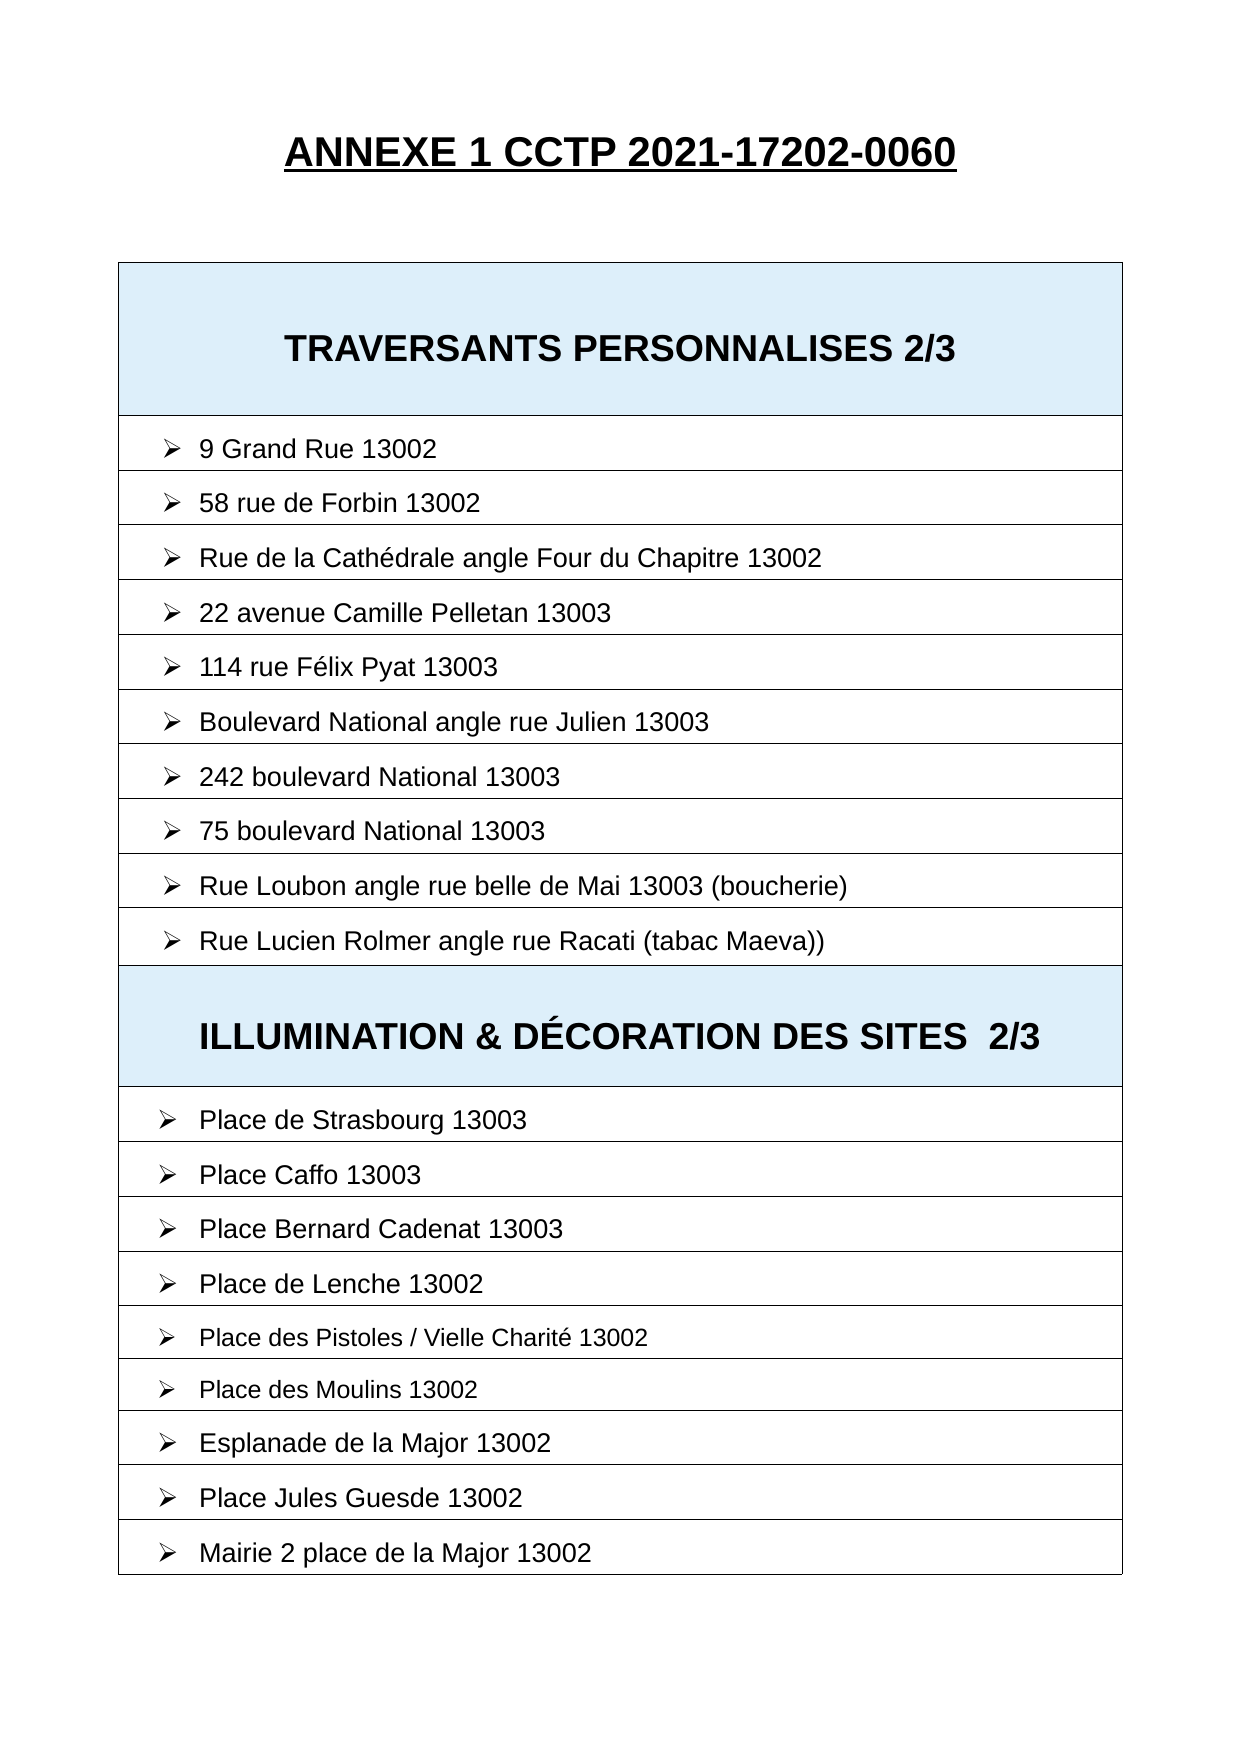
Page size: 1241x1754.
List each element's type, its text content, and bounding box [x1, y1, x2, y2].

table_cell Place Jules Guesde 13002 [119, 1465, 1122, 1519]
table_cell Place de Lenche 13002 [119, 1252, 1122, 1305]
table_cell Rue Lucien Rolmer angle rue Racati (tabac Maeva)) [119, 908, 1122, 965]
table_cell Esplanade de la Major 13002 [119, 1411, 1122, 1464]
table_cell Place des Moulins 13002 [119, 1359, 1122, 1409]
table_cell Place Caffo 13003 [119, 1142, 1122, 1196]
table_cell 242 boulevard National 13003 [119, 744, 1122, 798]
table_header TRAVERSANTS PERSONNALISES 2/3 [119, 263, 1122, 415]
table_cell Boulevard National angle rue Julien 13003 [119, 690, 1122, 743]
table_cell 58 rue de Forbin 13002 [119, 471, 1122, 524]
table_cell 114 rue Félix Pyat 13003 [119, 635, 1122, 688]
table_cell Place de Strasbourg 13003 [119, 1087, 1122, 1141]
table_cell Place des Pistoles / Vielle Charité 13002 [119, 1306, 1122, 1357]
table_cell 22 avenue Camille Pelletan 13003 [119, 580, 1122, 634]
table_cell 9 Grand Rue 13002 [119, 416, 1122, 470]
table_cell Rue de la Cathédrale angle Four du Chapitre 13002 [119, 525, 1122, 579]
table_cell 75 boulevard National 13003 [119, 799, 1122, 852]
table_cell Place Bernard Cadenat 13003 [119, 1197, 1122, 1251]
table_cell ILLUMINATION & DÉCORATION DES SITES 2/3 [119, 966, 1122, 1086]
table_cell Rue Loubon angle rue belle de Mai 13003 (boucherie) [119, 854, 1122, 907]
text ANNEXE 1 CCTP 2021-17202-0060 [118, 128, 1122, 176]
table_cell Mairie 2 place de la Major 13002 [119, 1520, 1122, 1574]
